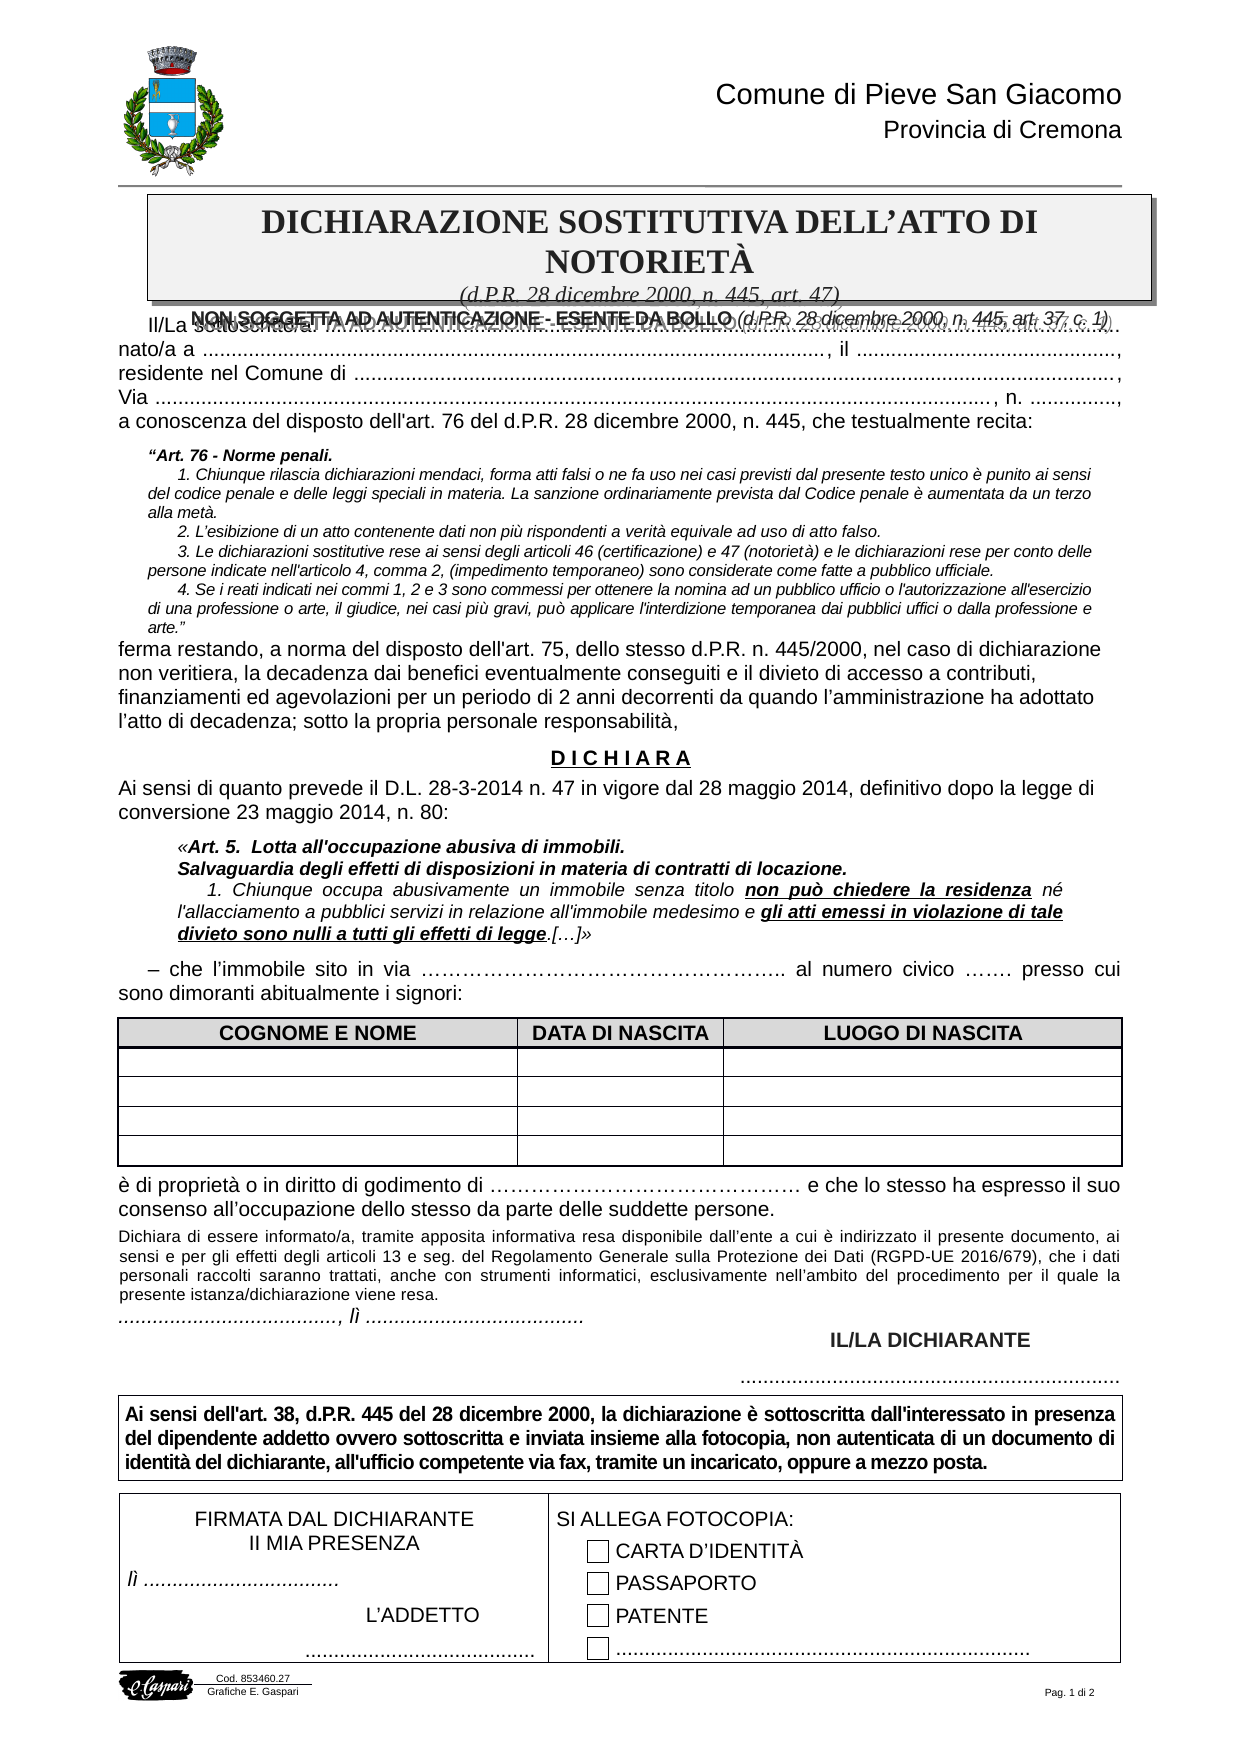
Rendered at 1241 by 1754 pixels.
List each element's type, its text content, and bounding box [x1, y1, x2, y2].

text “Art. 76 - Norme penali. [148, 446, 1093, 465]
text Dichiara di essere informato/a, tramite apposita informativa resa disponibile dall’ente a cui è indirizzato il presente documento, ai sensi e per gli effetti degli articoli 13 e seg. del Regolamento Generale sulla Protezione dei Dati (RGPD-UE 2016/679), che i dati personali raccolti saranno trattati, anche con strumenti informatici, esclusivamente nell’ambito del procedimento per il quale la presente istanza/dichiarazione viene resa. [118, 1227, 1122, 1304]
table_cell [518, 1107, 723, 1135]
text IL/LA DICHIARANTE [738, 1328, 1122, 1352]
text Salvaguardia degli effetti di disposizioni in materia di contratti di locazione. [177, 858, 1063, 879]
table_header DATA DI NASCITA [518, 1019, 723, 1046]
text D I C H I A R A [119, 746, 1122, 769]
text ferma restando, a norma del disposto dell'art. 75, dello stesso d.P.R. n. 445/2000, nel caso di dichiarazione non veritiera, la decadenza dai benefici eventualmente conseguiti e il divieto di accesso a contributi, finanziamenti ed agevolazioni per un periodo di 2 anni decorrenti da quando l’amministrazione ha adottato l’atto di decadenza; sotto la propria personale responsabilità, [118, 637, 1122, 733]
table_cell [119, 1049, 517, 1076]
text Provincia di Cremona [224, 115, 1122, 144]
table_cell [119, 1107, 517, 1135]
table_cell [724, 1077, 1121, 1106]
table_header Ai sensi dell'art. 38, d.P.R. 445 del 28 dicembre 2000, la dichiarazione è sottoscritta dall'interessato in presenza del dipendente addetto ovvero sottoscritta e inviata insieme alla fotocopia, non autenticata di un documento di identità del dichiarante, all'ufficio competente via fax, tramite un incaricato, oppure a mezzo posta. [119, 1396, 1122, 1480]
text ......................................, lì ...................................... [118, 1304, 1122, 1328]
text è di proprietà o in diritto di godimento di ……………………………………… e che lo stesso ha espresso il suo consenso all’occupazione dello stesso da parte delle suddette persone. [118, 1173, 1122, 1221]
text 4. Se i reati indicati nei commi 1, 2 e 3 sono commessi per ottenere la nomina ad un pubblico ufficio o l'autorizzazione all'esercizio di una professione o arte, il giudice, nei casi più gravi, può applicare l'interdizione temporanea dai pubblici uffici o dalla professione e arte.” [148, 580, 1093, 637]
list 1. Chiunque occupa abusivamente un immobile senza titolo non può chiedere la residenza né l'allacciamento a pubblici servizi in relazione all'immobile medesimo e gli atti emessi in violazione di tale divieto sono nulli a tutti gli effetti di legge.[…]» [177, 879, 1063, 944]
text Comune di Pieve San Giacomo [224, 77, 1122, 110]
text «Art. 5. Lotta all'occupazione abusiva di immobili. [177, 836, 1063, 858]
table_cell [119, 1077, 517, 1106]
table_cell [724, 1049, 1121, 1076]
picture [122, 46, 224, 178]
table_header FIRMATA DAL DICHIARANTE II MIA PRESENZA lì .................................. L’ADDETTO ........................................ [120, 1494, 548, 1662]
text Il/La sottoscritto/a. .......................................................................................................................................... nato/a a ............................................................................................................, il ............................................., residente nel Comune di ...................................................................................................................................., Via ................................................................................................................................................., n. ..............., a conoscenza del disposto dell'art. 76 del d.P.R. 28 dicembre 2000, n. 445, che testualmente recita: [118, 313, 1122, 433]
table_cell [119, 1136, 517, 1165]
table_cell [518, 1077, 723, 1106]
table_header LUOGO DI NASCITA [724, 1019, 1121, 1046]
text Ai sensi di quanto prevede il D.L. 28-3-2014 n. 47 in vigore dal 28 maggio 2014, definitivo dopo la legge di conversione 23 maggio 2014, n. 80: [118, 776, 1122, 824]
picture [118, 1669, 194, 1701]
text 1. Chiunque rilascia dichiarazioni mendaci, forma atti falsi o ne fa uso nei casi previsti dal presente testo unico è punito ai sensi del codice penale e delle leggi speciali in materia. La sanzione ordinariamente prevista dal Codice penale è aumentata da un terzo alla metà. [148, 465, 1093, 522]
table_cell [724, 1107, 1121, 1135]
table_cell [724, 1136, 1121, 1165]
table_header COGNOME E NOME [119, 1019, 517, 1046]
text – che l’immobile sito in via …………………………………………….. al numero civico ……. presso cui sono dimoranti abitualmente i signori: [118, 956, 1122, 1004]
text 2. L’esibizione di un atto contenente dati non più rispondenti a verità equivale ad uso di atto falso. [148, 522, 1093, 541]
text 3. Le dichiarazioni sostitutive rese ai sensi degli articoli 46 (certificazione) e 47 (notorietà) e le dichiarazioni rese per conto delle persone indicate nell'articolo 4, comma 2, (impedimento temporaneo) sono considerate come fatte a pubblico ufficiale. [148, 541, 1093, 580]
text .................................................................. [738, 1364, 1122, 1388]
table_cell [518, 1136, 723, 1165]
table_header SI ALLEGA FOTOCOPIA: CARTA D’IDENTITÀ PASSAPORTO PATENTE ........................................................................ [549, 1494, 1120, 1662]
table_cell [518, 1049, 723, 1076]
